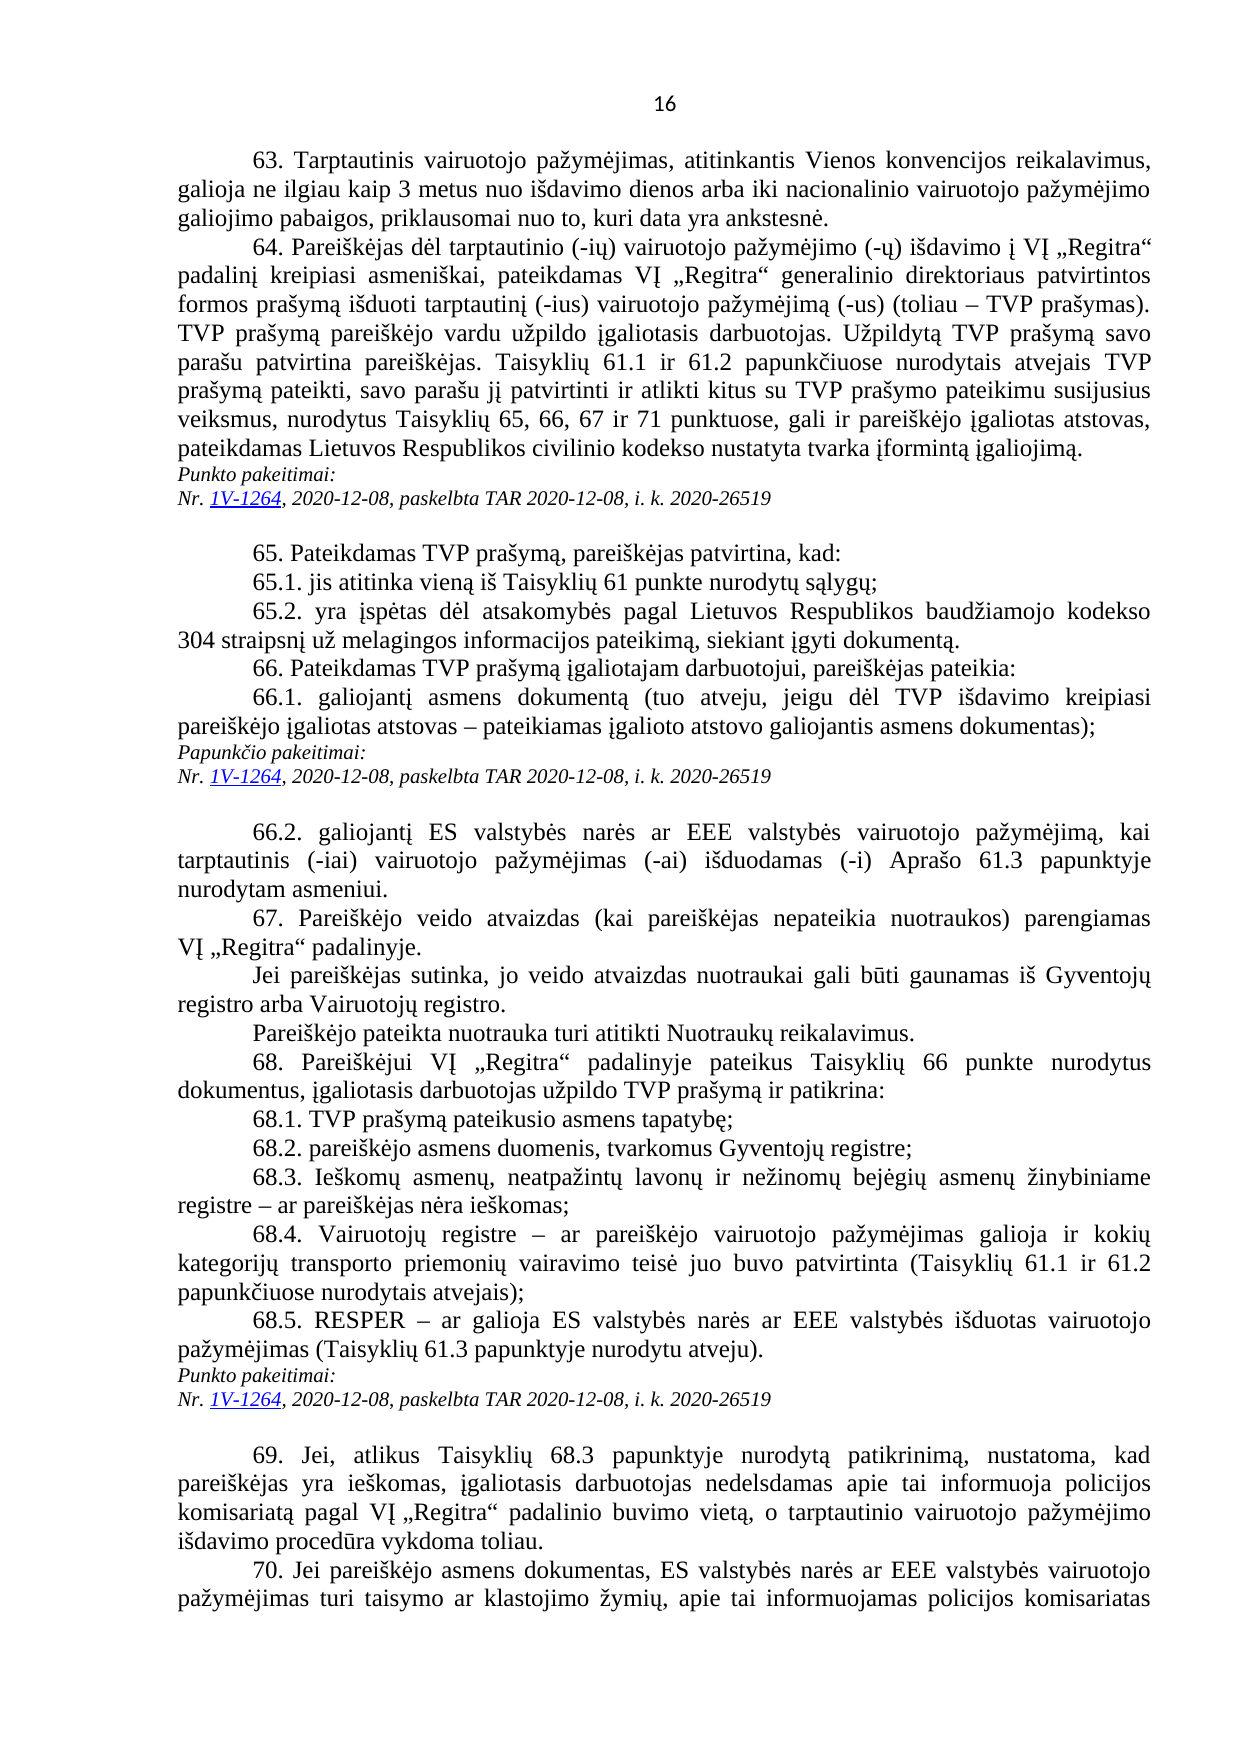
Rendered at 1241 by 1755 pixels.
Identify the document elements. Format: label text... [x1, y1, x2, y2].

text 68.5. RESPER – ar galioja ES valstybės narės ar EEE valstybės išduotas vairuotojo pažymėjimas (Taisyklių 61.3 papunktyje nurodytu atveju). [177, 1305, 1152, 1363]
text 68.3. Ieškomų asmenų, neatpažintų lavonų ir nežinomų bejėgių asmenų žinybiniame registre – ar pareiškėjas nėra ieškomas; [177, 1162, 1152, 1219]
text Jei pareiškėjas sutinka, jo veido atvaizdas nuotraukai gali būti gaunamas iš Gyventojų registro arba Vairuotojų registro. [177, 960, 1152, 1018]
text 67. Pareiškėjo veido atvaizdas (kai pareiškėjas nepateikia nuotraukos) parengiamas VĮ „Regitra“ padalinyje. [177, 903, 1152, 960]
text 65. Pateikdamas TVP prašymą, pareiškėjas patvirtina, kad: [177, 538, 1152, 567]
text Pareiškėjo pateikta nuotrauka turi atitikti Nuotraukų reikalavimus. [177, 1018, 1152, 1047]
text 68.2. pareiškėjo asmens duomenis, tvarkomus Gyventojų registre; [177, 1133, 1152, 1162]
text 68. Pareiškėjui VĮ „Regitra“ padalinyje pateikus Taisyklių 66 punkte nurodytus dokumentus, įgaliotasis darbuotojas užpildo TVP prašymą ir patikrina: [177, 1047, 1152, 1104]
text 69. Jei, atlikus Taisyklių 68.3 papunktyje nurodytą patikrinimą, nustatoma, kad pareiškėjas yra ieškomas, įgaliotasis darbuotojas nedelsdamas apie tai informuoja policijos komisariatą pagal VĮ „Regitra“ padalinio buvimo vietą, o tarptautinio vairuotojo pažymėjimo išdavimo procedūra vykdoma toliau. [177, 1440, 1152, 1555]
text 65.1. jis atitinka vieną iš Taisyklių 61 punkte nurodytų sąlygų; [177, 567, 1152, 596]
text Punkto pakeitimai: [177, 462, 1152, 486]
text Papunkčio pakeitimai: [177, 740, 1152, 764]
text 66.1. galiojantį asmens dokumentą (tuo atveju, jeigu dėl TVP išdavimo kreipiasi pareiškėjo įgaliotas atstovas – pateikiamas įgalioto atstovo galiojantis asmens dokumentas); [177, 682, 1152, 740]
text 70. Jei pareiškėjo asmens dokumentas, ES valstybės narės ar EEE valstybės vairuotojo pažymėjimas turi taisymo ar klastojimo žymių, apie tai informuojamas policijos komisariatas [177, 1555, 1152, 1612]
text 68.1. TVP prašymą pateikusio asmens tapatybę; [177, 1104, 1152, 1133]
text 63. Tarptautinis vairuotojo pažymėjimas, atitinkantis Vienos konvencijos reikalavimus, galioja ne ilgiau kaip 3 metus nuo išdavimo dienos arba iki nacionalinio vairuotojo pažymėjimo galiojimo pabaigos, priklausomai nuo to, kuri data yra ankstesnė. [177, 145, 1152, 232]
text 68.4. Vairuotojų registre – ar pareiškėjo vairuotojo pažymėjimas galioja ir kokių kategorijų transporto priemonių vairavimo teisė juo buvo patvirtinta (Taisyklių 61.1 ir 61.2 papunkčiuose nurodytais atvejais); [177, 1219, 1152, 1305]
text Nr. 1V-1264, 2020-12-08, paskelbta TAR 2020-12-08, i. k. 2020-26519 [177, 1387, 1152, 1411]
text Punkto pakeitimai: [177, 1363, 1152, 1387]
text 66.2. galiojantį ES valstybės narės ar EEE valstybės vairuotojo pažymėjimą, kai tarptautinis (-iai) vairuotojo pažymėjimas (-ai) išduodamas (-i) Aprašo 61.3 papunktyje nurodytam asmeniui. [177, 817, 1152, 903]
text 66. Pateikdamas TVP prašymą įgaliotajam darbuotojui, pareiškėjas pateikia: [177, 653, 1152, 682]
text 64. Pareiškėjas dėl tarptautinio (-ių) vairuotojo pažymėjimo (-ų) išdavimo į VĮ „Regitra“ padalinį kreipiasi asmeniškai, pateikdamas VĮ „Regitra“ generalinio direktoriaus patvirtintos formos prašymą išduoti tarptautinį (-ius) vairuotojo pažymėjimą (-us) (toliau – TVP prašymas). TVP prašymą pareiškėjo vardu užpildo įgaliotasis darbuotojas. Užpildytą TVP prašymą savo parašu patvirtina pareiškėjas. Taisyklių 61.1 ir 61.2 papunkčiuose nurodytais atvejais TVP prašymą pateikti, savo parašu jį patvirtinti ir atlikti kitus su TVP prašymo pateikimu susijusius veiksmus, nurodytus Taisyklių 65, 66, 67 ir 71 punktuose, gali ir pareiškėjo įgaliotas atstovas, pateikdamas Lietuvos Respublikos civilinio kodekso nustatyta tvarka įformintą įgaliojimą. [177, 232, 1152, 462]
text Nr. 1V-1264, 2020-12-08, paskelbta TAR 2020-12-08, i. k. 2020-26519 [177, 764, 1152, 788]
text Nr. 1V-1264, 2020-12-08, paskelbta TAR 2020-12-08, i. k. 2020-26519 [177, 486, 1152, 510]
text 65.2. yra įspėtas dėl atsakomybės pagal Lietuvos Respublikos baudžiamojo kodekso 304 straipsnį už melagingos informacijos pateikimą, siekiant įgyti dokumentą. [177, 596, 1152, 653]
